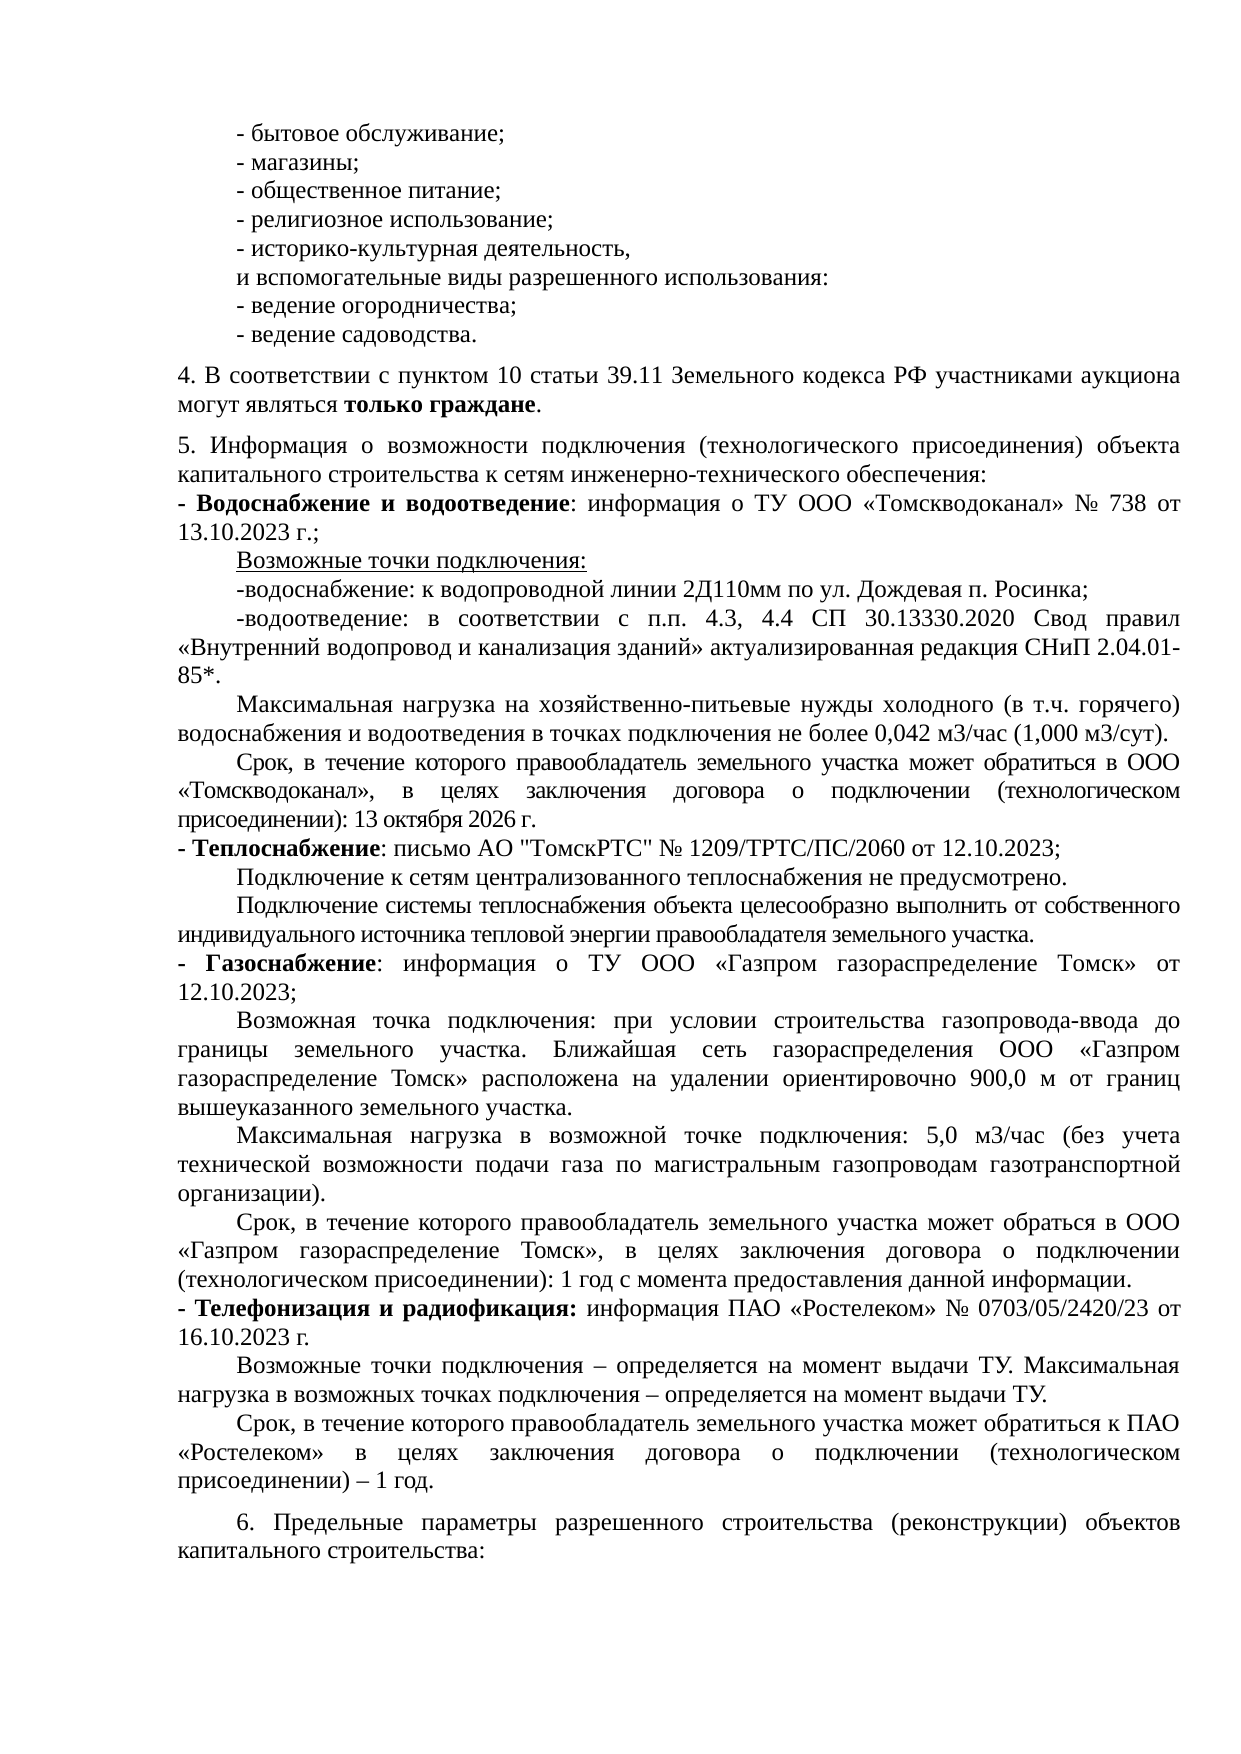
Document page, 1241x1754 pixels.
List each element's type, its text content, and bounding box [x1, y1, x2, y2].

text - ведение огородничества; [177, 291, 1181, 319]
text - Водоснабжение и водоотведение: информация о ТУ ООО «Томскводоканал» № 738 от 13.10.2023 г.; [177, 488, 1181, 546]
text - Теплоснабжение: письмо АО "ТомскРТС" № 1209/ТРТС/ПС/2060 от 12.10.2023; [177, 833, 1181, 862]
text - бытовое обслуживание; [177, 118, 1181, 147]
text 5. Информация о возможности подключения (технологического присоединения) объекта капитального строительства к сетям инженерно-технического обеспечения: [177, 431, 1181, 488]
text 6. Предельные параметры разрешенного строительства (реконструкции) объектов капитального строительства: [177, 1507, 1181, 1564]
text - ведение садоводства. [177, 319, 1181, 348]
text -водоснабжение: к водопроводной линии 2Д110мм по ул. Дождевая п. Росинка; [177, 574, 1181, 603]
text Подключение к сетям централизованного теплоснабжения не предусмотрено. [177, 862, 1181, 891]
text Срок, в течение которого правообладатель земельного участка может обратиться к ПАО «Ростелеком» в целях заключения договора о подключении (технологическом присоединении) – 1 год. [177, 1408, 1181, 1494]
text 4. В соответствии с пунктом 10 статьи 39.11 Земельного кодекса РФ участниками аукциона могут являться только граждане. [177, 361, 1181, 418]
text и вспомогательные виды разрешенного использования: [177, 262, 1181, 291]
text Возможные точки подключения – определяется на момент выдачи ТУ. Максимальная нагрузка в возможных точках подключения – определяется на момент выдачи ТУ. [177, 1351, 1181, 1408]
text Подключение системы теплоснабжения объекта целесообразно выполнить от собственного индивидуального источника тепловой энергии правообладателя земельного участка. [177, 891, 1181, 948]
text Максимальная нагрузка на хозяйственно-питьевые нужды холодного (в т.ч. горячего) водоснабжения и водоотведения в точках подключения не более 0,042 м3/час (1,000 м3/сут). [177, 689, 1181, 747]
text Срок, в течение которого правообладатель земельного участка может обраться в ООО «Газпром газораспределение Томск», в целях заключения договора о подключении (технологическом присоединении): 1 год с момента предоставления данной информации. [177, 1207, 1181, 1293]
text -водоотведение: в соответствии с п.п. 4.3, 4.4 СП 30.13330.2020 Свод правил «Внутренний водопровод и канализация зданий» актуализированная редакция СНиП 2.04.01-85*. [177, 603, 1181, 689]
text Возможные точки подключения: [177, 546, 1181, 574]
text Возможная точка подключения: при условии строительства газопровода-ввода до границы земельного участка. Ближайшая сеть газораспределения ООО «Газпром газораспределение Томск» расположена на удалении ориентировочно 900,0 м от границ вышеуказанного земельного участка. [177, 1006, 1181, 1121]
text Срок, в течение которого правообладатель земельного участка может обратиться в ООО «Томскводоканал», в целях заключения договора о подключении (технологическом присоединении): 13 октября 2026 г. [177, 747, 1181, 833]
text - Газоснабжение: информация о ТУ ООО «Газпром газораспределение Томск» от 12.10.2023; [177, 948, 1181, 1006]
text - историко-культурная деятельность, [177, 233, 1181, 262]
text - религиозное использование; [177, 204, 1181, 233]
text - общественное питание; [177, 176, 1181, 204]
text - магазины; [177, 147, 1181, 176]
text - Телефонизация и радиофикация: информация ПАО «Ростелеком» № 0703/05/2420/23 от 16.10.2023 г. [177, 1293, 1181, 1351]
text Максимальная нагрузка в возможной точке подключения: 5,0 м3/час (без учета технической возможности подачи газа по магистральным газопроводам газотранспортной организации). [177, 1121, 1181, 1207]
